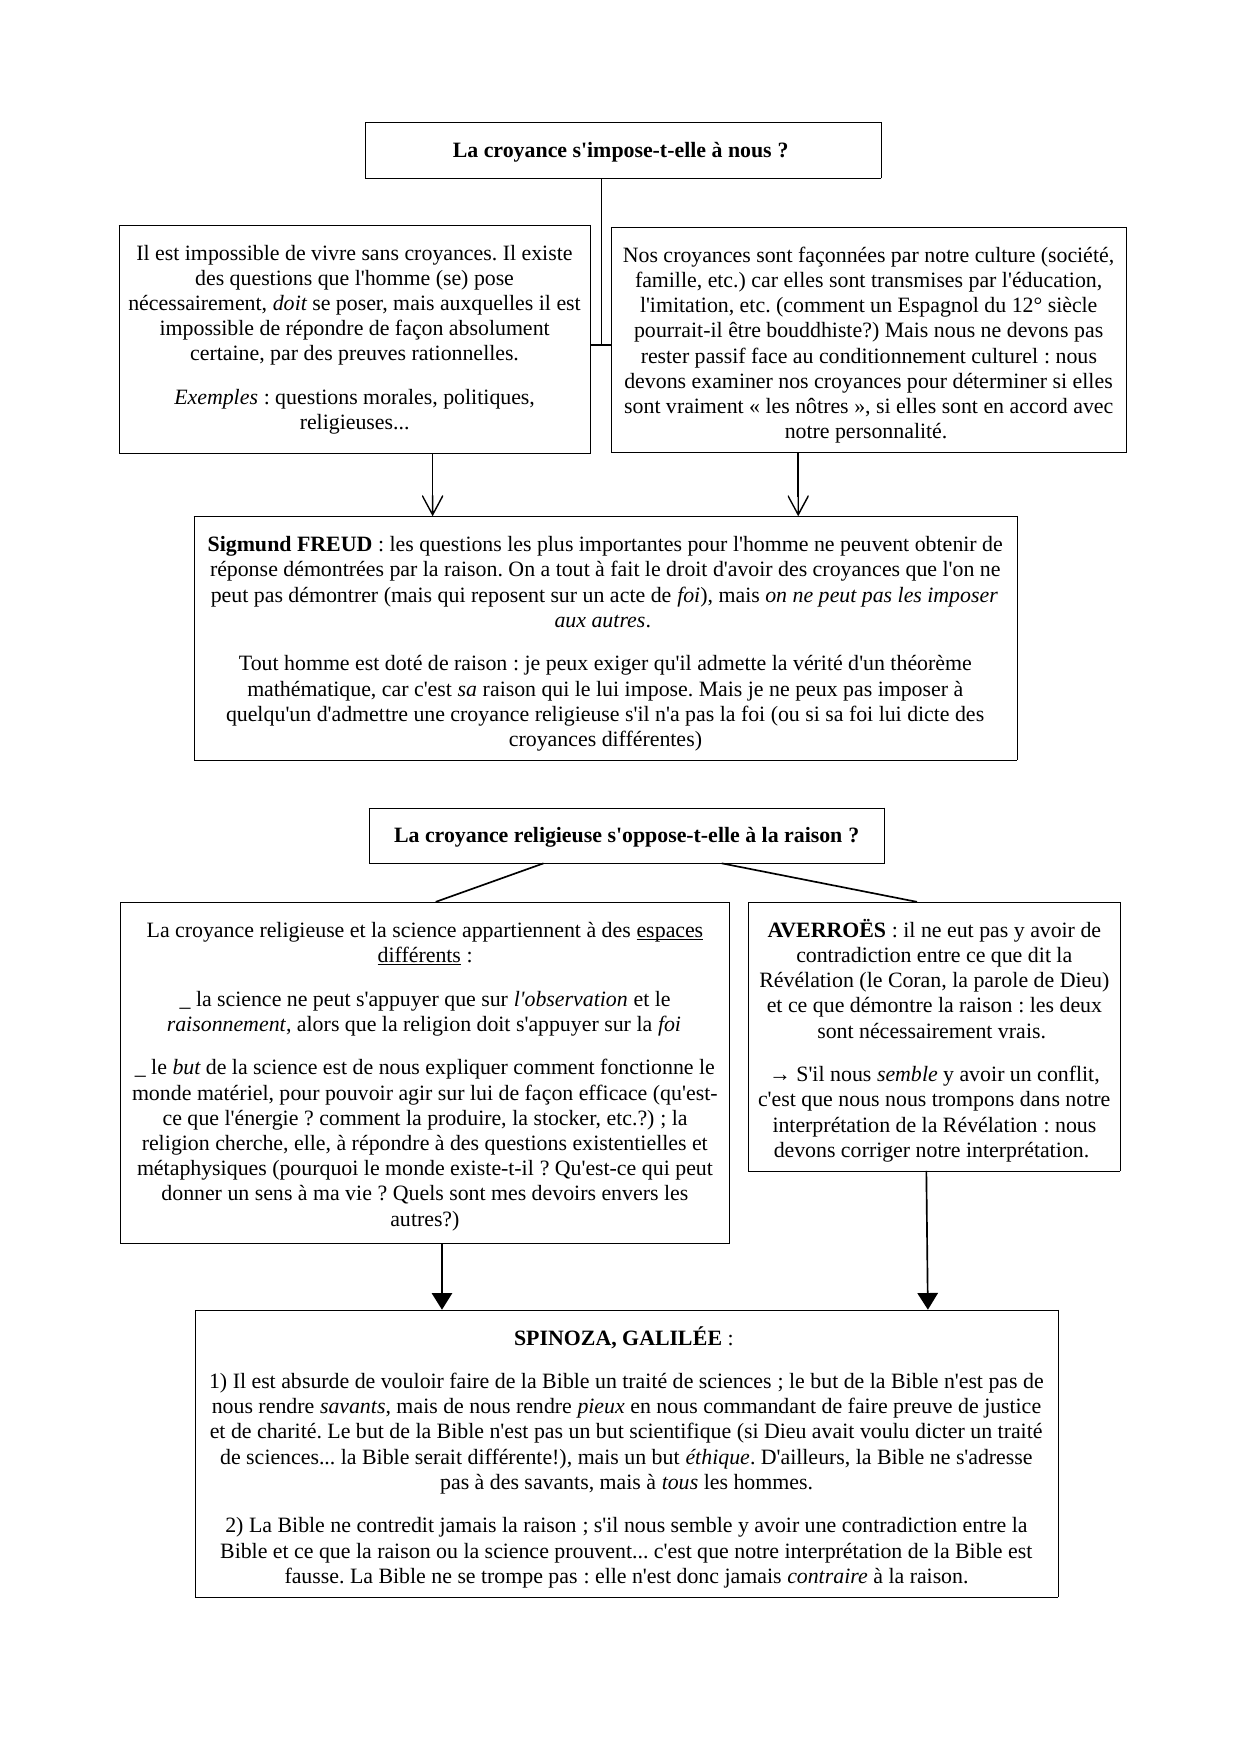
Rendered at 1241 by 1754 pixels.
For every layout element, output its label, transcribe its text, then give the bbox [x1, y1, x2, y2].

text Nos croyances sont façonnées par notre culture (société, famille, etc.) car elles sont transmises par l'éducation, l'imitation, etc. (comment un Espagnol du 12° siècle pourrait-il être bouddhiste?) Mais nous ne devons pas rester passif face au conditionnement culturel : nous devons examiner nos croyances pour déterminer si elles sont vraiment « les nôtres », si elles sont en accord avec notre personnalité. [620, 242, 1117, 443]
text AVERROËS : il ne eut pas y avoir de contradiction entre ce que dit la Révélation (le Coran, la parole de Dieu) et ce que démontre la raison : les deux sont nécessairement vrais. [757, 917, 1111, 1043]
text _ le but de la science est de nous expliquer comment fonctionne le monde matériel, pour pouvoir agir sur lui de façon efficace (qu'est-ce que l'énergie ? comment la produire, la stocker, etc.?) ; la religion cherche, elle, à répondre à des questions existentielles et métaphysiques (pourquoi le monde existe-t-il ? Qu'est-ce qui peut donner un sens à ma vie ? Quels sont mes devoirs envers les autres?) [129, 1054, 721, 1231]
text Tout homme est doté de raison : je peux exiger qu'il admette la vérité d'un théorème mathématique, car c'est sa raison qui le lui impose. Mais je ne peux pas imposer à quelqu'un d'admettre une croyance religieuse s'il n'a pas la foi (ou si sa foi lui dicte des croyances différentes) [202, 650, 1008, 751]
text La croyance religieuse s'oppose-t-elle à la raison ? [377, 822, 875, 848]
text Il est impossible de vivre sans croyances. Il existe des questions que l'homme (se) pose nécessairement, doit se poser, mais auxquelles il est impossible de répondre de façon absolument certaine, par des preuves rationnelles. [127, 239, 582, 366]
text La croyance s'impose-t-elle à nous ? [374, 137, 872, 162]
text SPINOZA, GALILÉE : [204, 1324, 1049, 1350]
text 2) La Bible ne contredit jamais la raison ; s'il nous semble y avoir une contradiction entre la Bible et ce que la raison ou la science prouvent... c'est que notre interprétation de la Bible est fausse. La Bible ne se trompe pas : elle n'est donc jamais contraire à la raison. [204, 1512, 1049, 1588]
text _ la science ne peut s'appuyer que sur l'observation et le raisonnement, alors que la religion doit s'appuyer sur la foi [129, 986, 721, 1036]
text Exemples : questions morales, politiques, religieuses... [127, 384, 582, 434]
text La croyance religieuse et la science appartiennent à des espaces différents : [129, 917, 721, 967]
text → S'il nous semble y avoir un conflit, c'est que nous nous trompons dans notre interprétation de la Révélation : nous devons corriger notre interprétation. [757, 1061, 1111, 1162]
text Sigmund FREUD : les questions les plus importantes pour l'homme ne peuvent obtenir de réponse démontrées par la raison. On a tout à fait le droit d'avoir des croyances que l'on ne peut pas démontrer (mais qui reposent sur un acte de foi), mais on ne peut pas les imposer aux autres. [202, 531, 1008, 632]
text 1) Il est absurde de vouloir faire de la Bible un traité de sciences ; le but de la Bible n'est pas de nous rendre savants, mais de nous rendre pieux en nous commandant de faire preuve de justice et de charité. Le but de la Bible n'est pas un but scientifique (si Dieu avait voulu dicter un traité de sciences... la Bible serait différente!), mais un but éthique. D'ailleurs, la Bible ne s'adresse pas à des savants, mais à tous les hommes. [204, 1368, 1049, 1494]
